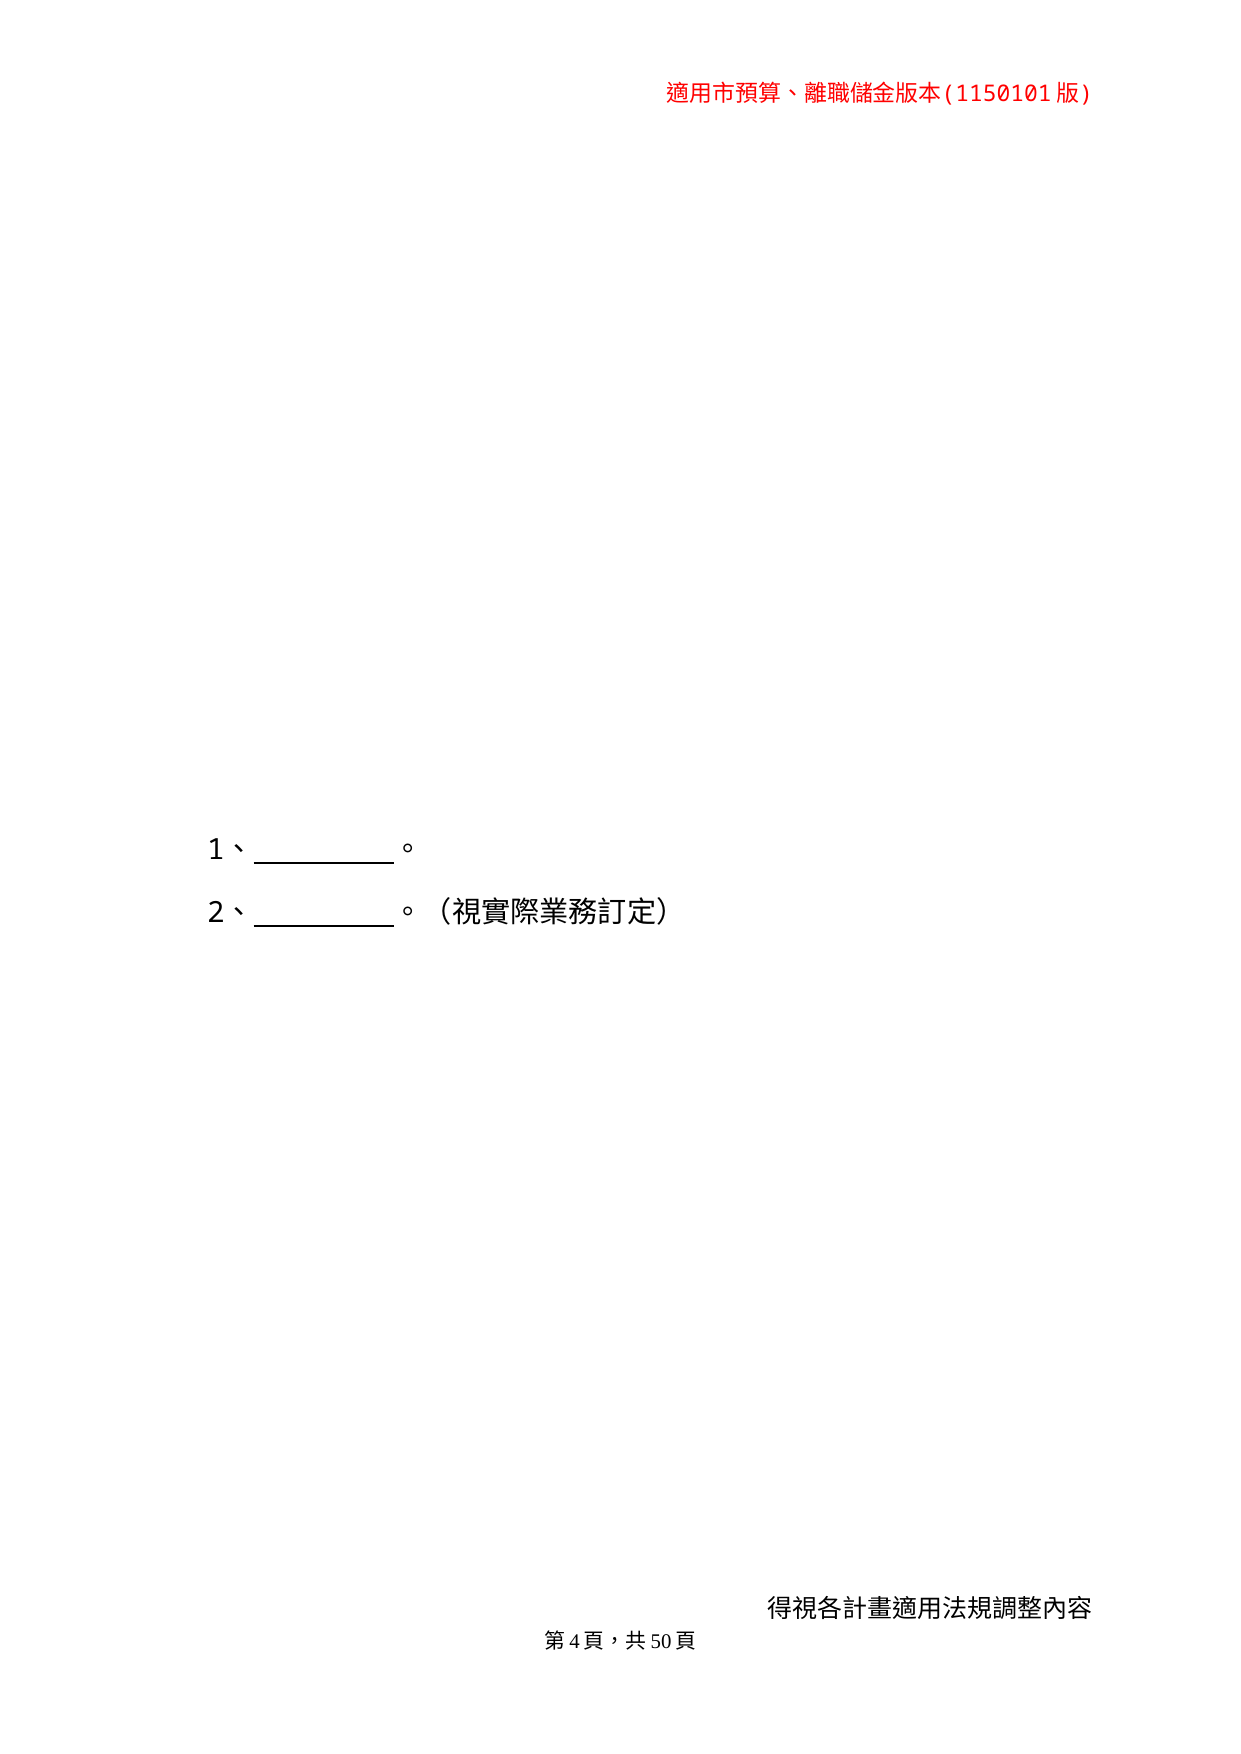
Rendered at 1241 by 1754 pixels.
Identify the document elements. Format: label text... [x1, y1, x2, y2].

list 。（視實際業務訂定） [207, 868, 1092, 931]
list 。 [207, 806, 1092, 868]
